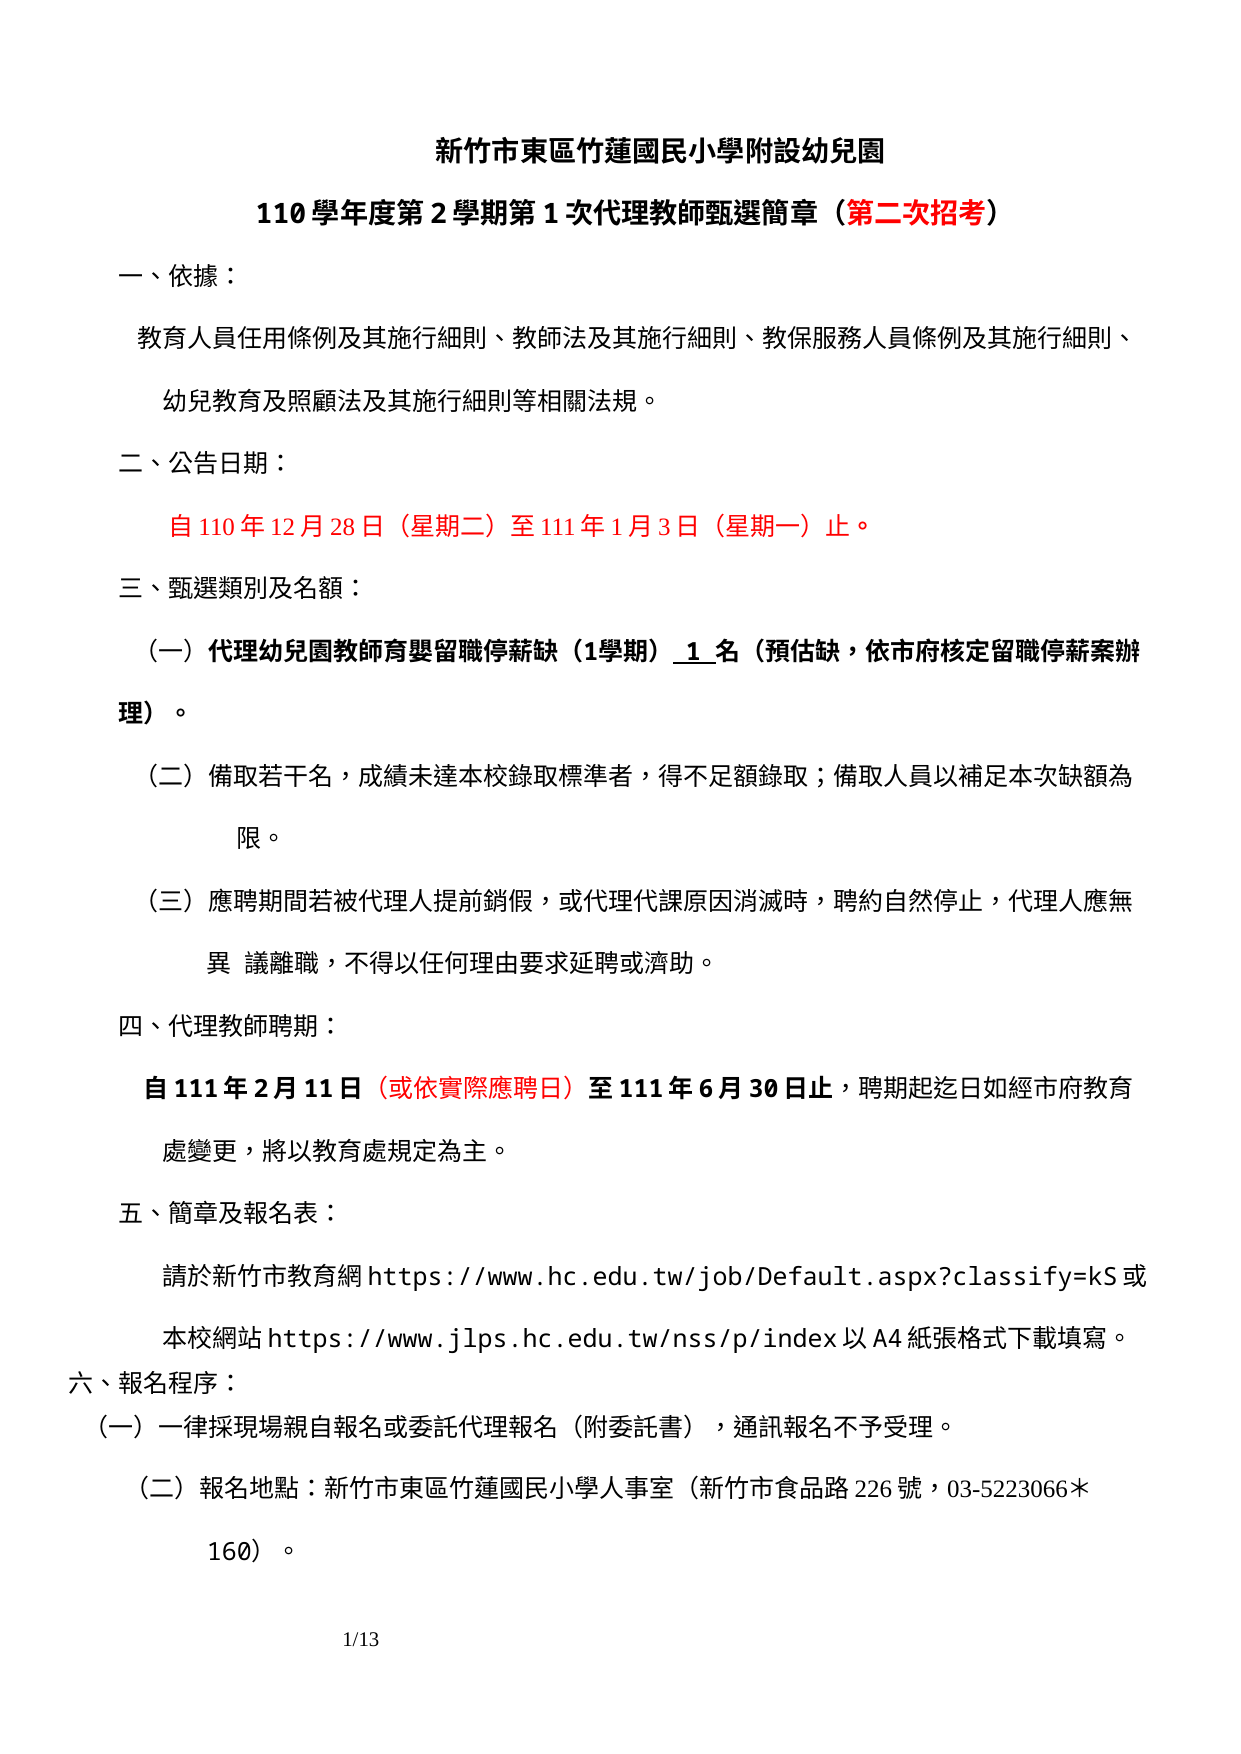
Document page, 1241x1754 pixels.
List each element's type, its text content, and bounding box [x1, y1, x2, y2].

text 新竹市東區竹蓮國民小學附設幼兒園 [118, 108, 1152, 170]
text （二）報名地點：新竹市東區竹蓮國民小學人事室（新竹市食品路226號，03-5223066＊160）。 [118, 1445, 1152, 1570]
text 四、代理教師聘期： [118, 983, 1152, 1045]
text （二）備取若干名，成績未達本校錄取標準者，得不足額錄取；備取人員以補足本次缺額為限。 [118, 733, 1152, 858]
text 110學年度第2學期第1次代理教師甄選簡章（第二次招考） [118, 170, 1152, 233]
text 一、依據： [118, 233, 1152, 295]
text 請於新竹市教育網https://www.hc.edu.tw/job/Default.aspx?classify=kS或本校網站https://www.jlps.hc.edu.tw/nss/p/index以A4紙張格式下載填寫。 [162, 1233, 1152, 1358]
text 教育人員任用條例及其施行細則、教師法及其施行細則、教保服務人員條例及其施行細則、幼兒教育及照顧法及其施行細則等相關法規。 [118, 295, 1152, 420]
text （三）應聘期間若被代理人提前銷假，或代理代課原因消滅時，聘約自然停止，代理人應無異 議離職，不得以任何理由要求延聘或濟助。 [118, 858, 1152, 983]
text 三、甄選類別及名額： [118, 545, 1152, 608]
text （一）代理幼兒園教師育嬰留職停薪缺（1學期） 1 名（預估缺，依市府核定留職停薪案辦理）。 [118, 608, 1152, 733]
text （一）一律採現場親自報名或委託代理報名（附委託書），通訊報名不予受理。 [68, 1401, 1152, 1445]
text 五、簡章及報名表： [118, 1170, 1152, 1233]
text 自111年2月11日（或依實際應聘日）至111年6月30日止，聘期起迄日如經市府教育處變更，將以教育處規定為主。 [118, 1045, 1152, 1170]
text 二、公告日期： [118, 420, 1152, 483]
text 自110年12月28日（星期二）至111年1月3日（星期一）止。 [118, 483, 1152, 545]
text 六、報名程序： [68, 1358, 1152, 1401]
